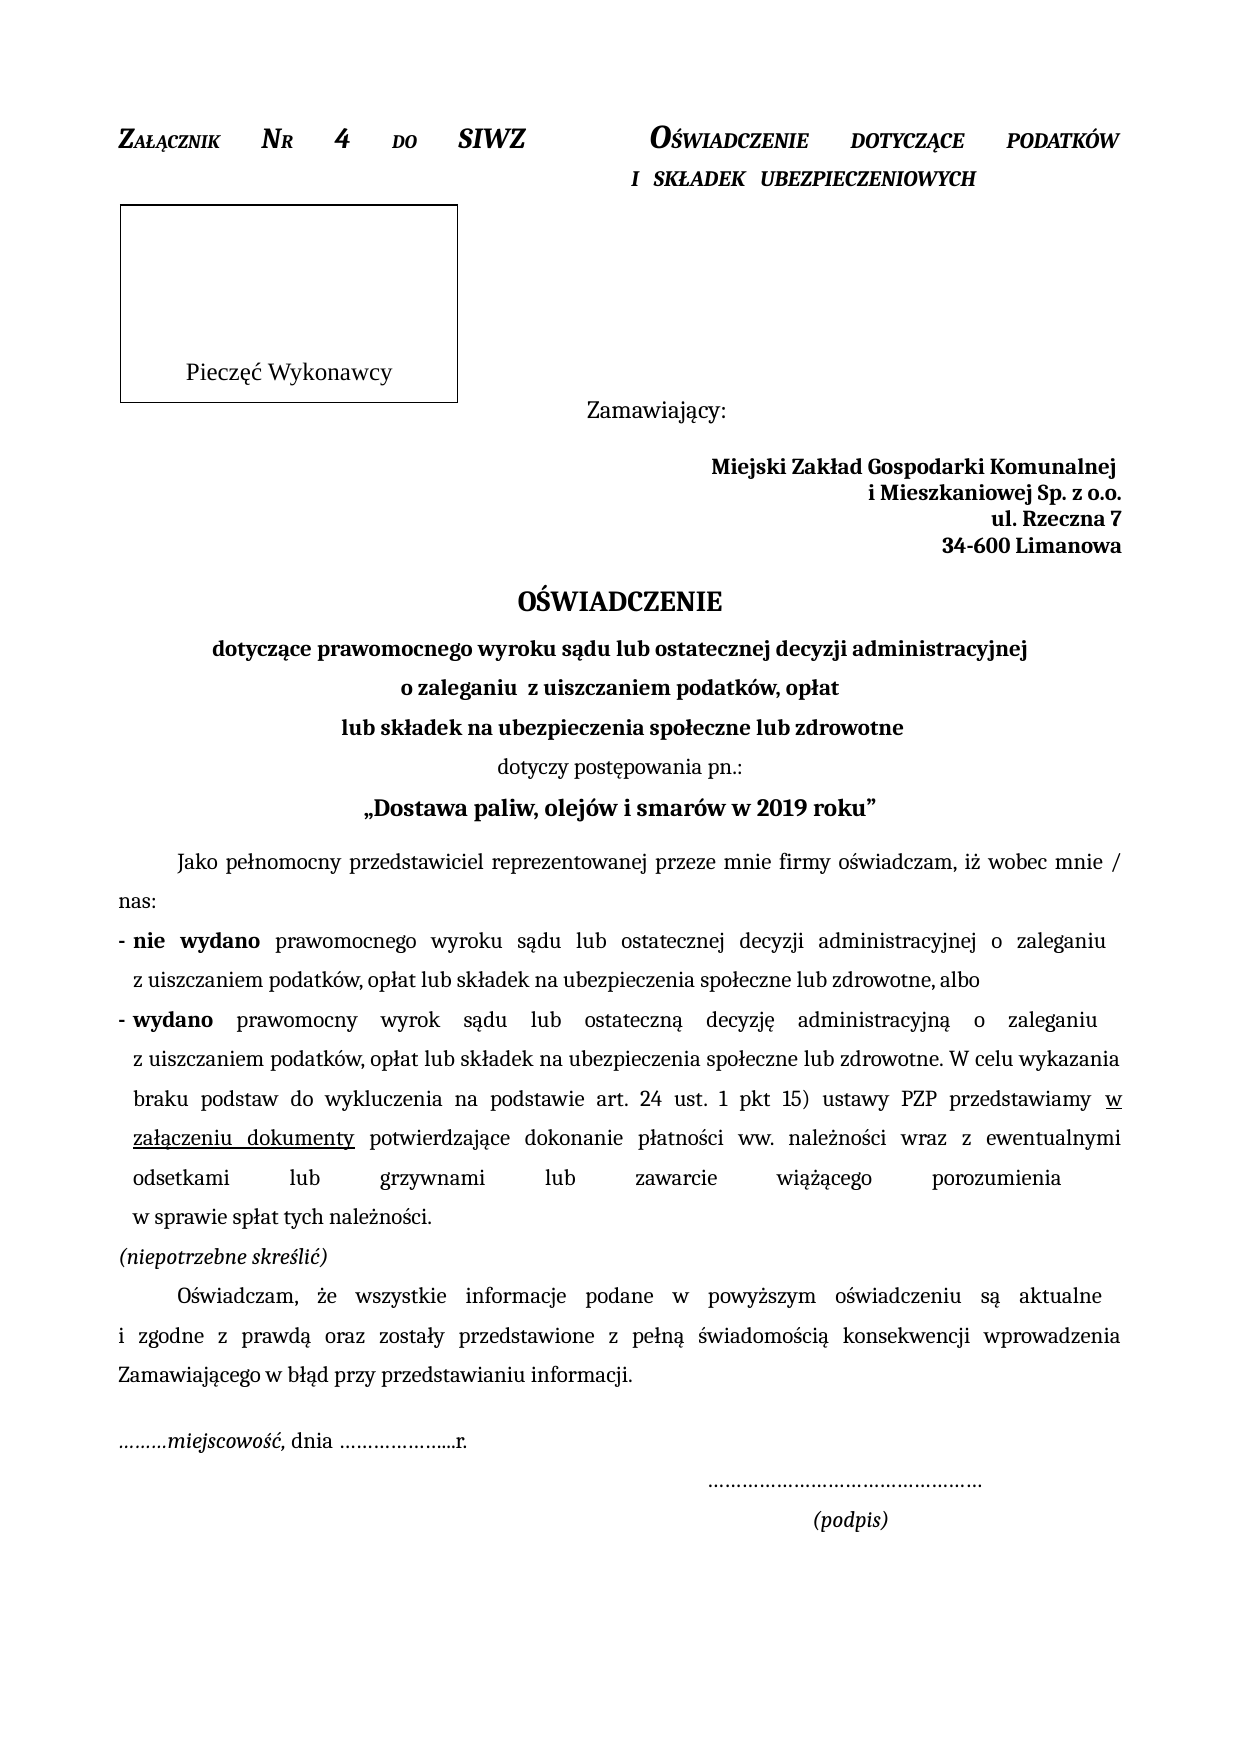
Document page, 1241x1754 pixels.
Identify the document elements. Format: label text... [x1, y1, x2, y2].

text Miejski Zakład Gospodarki Komunalnej i Mieszkaniowej Sp. z o.o. [532, 453, 1122, 506]
text Załącznik Nr 4 do SIWZ Oświadczenie dotyczące podatków i składek ubezpieczeniowych [118, 118, 1122, 195]
text OŚWIADCZENIE [118, 585, 1122, 619]
text „Dostawa paliw, olejów i smarów w 2019 roku” [118, 793, 1122, 822]
text (podpis) [708, 1507, 1122, 1533]
text Zamawiający: [99, 396, 1122, 425]
text 34-600 Limanowa [118, 533, 1122, 559]
text dotyczy postępowania pn.: [118, 754, 1122, 780]
text dotyczące prawomocnego wyroku sądu lub ostatecznej decyzji administracyjnej [118, 636, 1122, 662]
text ul. Rzeczna 7 [532, 506, 1122, 533]
text ………miejscowość, dnia ………………...r. [118, 1428, 1122, 1454]
text o zaleganiu z uiszczaniem podatków, opłat [118, 675, 1122, 701]
text Pieczęć Wykonawcy [121, 357, 442, 385]
text Jako pełnomocny przedstawiciel reprezentowanej przeze mnie firmy oświadczam, iż wobec mnie / nas: [118, 849, 1122, 914]
text Oświadczam, że wszystkie informacje podane w powyższym oświadczeniu są aktualne i zgodne z prawdą oraz zostały przedstawione z pełną świadomością konsekwencji wprowadzenia Zamawiającego w błąd przy przedstawianiu informacji. [118, 1283, 1122, 1388]
text - wydano prawomocny wyrok sądu lub ostateczną decyzję administracyjną o zaleganiu z uiszczaniem podatków, opłat lub składek na ubezpieczenia społeczne lub zdrowotne. W celu wykazania braku podstaw do wykluczenia na podstawie art. 24 ust. 1 pkt 15) ustawy PZP przedstawiamy w załączeniu dokumenty potwierdzające dokonanie płatności ww. należności wraz z ewentualnymi odsetkami lub grzywnami lub zawarcie wiążącego porozumienia w sprawie spłat tych należności. [118, 1007, 1122, 1230]
text - nie wydano prawomocnego wyroku sądu lub ostatecznej decyzji administracyjnej o zaleganiu z uiszczaniem podatków, opłat lub składek na ubezpieczenia społeczne lub zdrowotne, albo [118, 928, 1122, 993]
text lub składek na ubezpieczenia społeczne lub zdrowotne [118, 714, 1122, 741]
text (niepotrzebne skreślić) [118, 1243, 1122, 1270]
text ………………………………………… [118, 1467, 1122, 1493]
